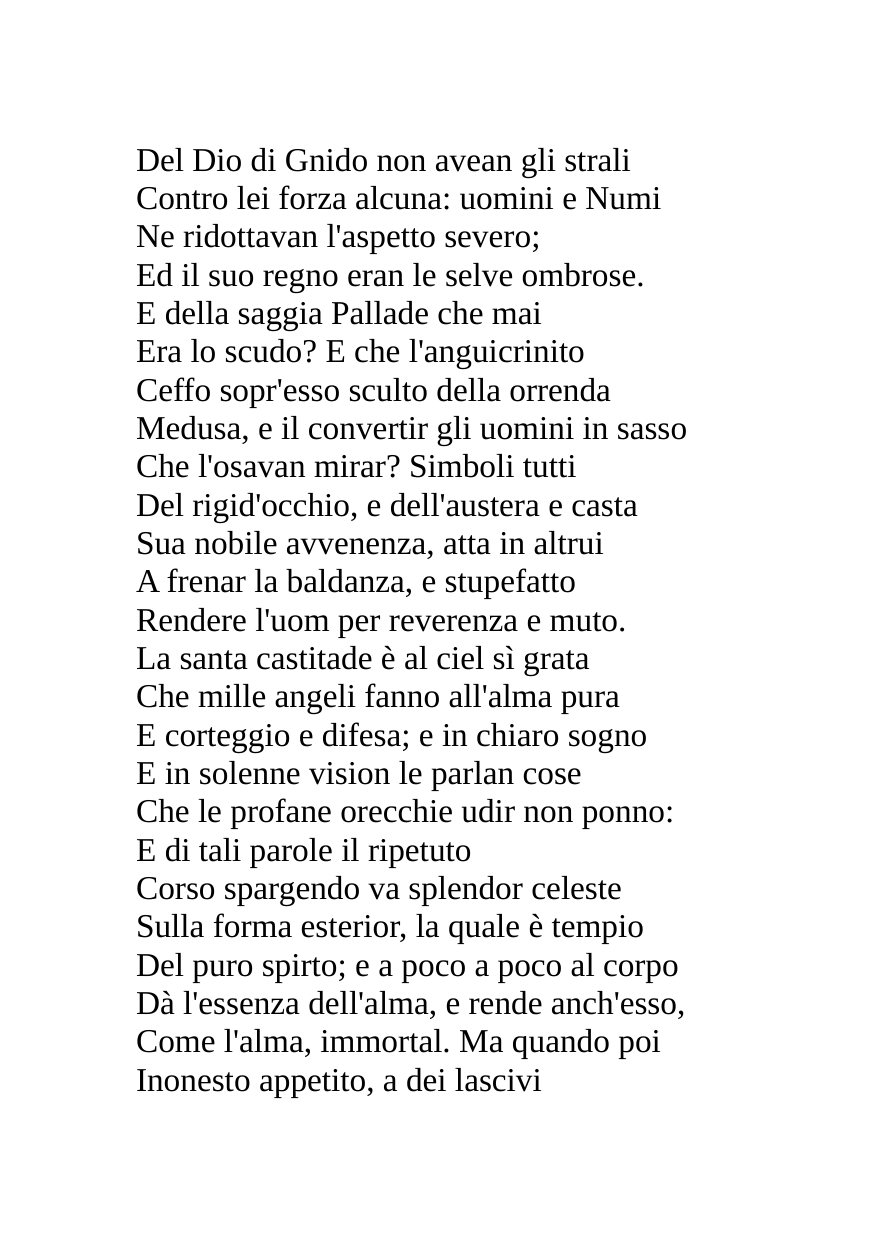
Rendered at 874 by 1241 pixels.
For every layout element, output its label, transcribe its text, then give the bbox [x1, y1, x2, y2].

text Ceffo sopr'esso sculto della orrenda [106, 370, 768, 408]
text Contro lei forza alcuna: uomini e Numi [106, 178, 768, 217]
text Inonesto appetito, a dei lascivi [106, 1060, 768, 1098]
text Era lo scudo? E che l'anguicrinito [106, 332, 768, 370]
text La santa castitade è al ciel sì grata [106, 638, 768, 677]
text E di tali parole il ripetuto [106, 830, 768, 868]
text Medusa, e il convertir gli uomini in sasso [106, 408, 768, 447]
text Che le profane orecchie udir non ponno: [106, 792, 768, 830]
text Come l'alma, immortal. Ma quando poi [106, 1022, 768, 1060]
text Ne ridottavan l'aspetto severo; [106, 217, 768, 255]
text Sua nobile avvenenza, atta in altrui [106, 523, 768, 562]
text Che l'osavan mirar? Simboli tutti [106, 447, 768, 485]
text Corso spargendo va splendor celeste [106, 868, 768, 907]
text A frenar la baldanza, e stupefatto [106, 562, 768, 600]
text E della saggia Pallade che mai [106, 293, 768, 332]
text Che mille angeli fanno all'alma pura [106, 677, 768, 715]
text E corteggio e difesa; e in chiaro sogno [106, 715, 768, 753]
text Del Dio di Gnido non avean gli strali [106, 140, 768, 178]
text Rendere l'uom per reverenza e muto. [106, 600, 768, 638]
text E in solenne vision le parlan cose [106, 753, 768, 792]
text Del puro spirto; e a poco a poco al corpo [106, 945, 768, 983]
text Ed il suo regno eran le selve ombrose. [106, 255, 768, 293]
text Del rigid'occhio, e dell'austera e casta [106, 485, 768, 523]
text Dà l'essenza dell'alma, e rende anch'esso, [106, 983, 768, 1022]
text Sulla forma esterior, la quale è tempio [106, 907, 768, 945]
